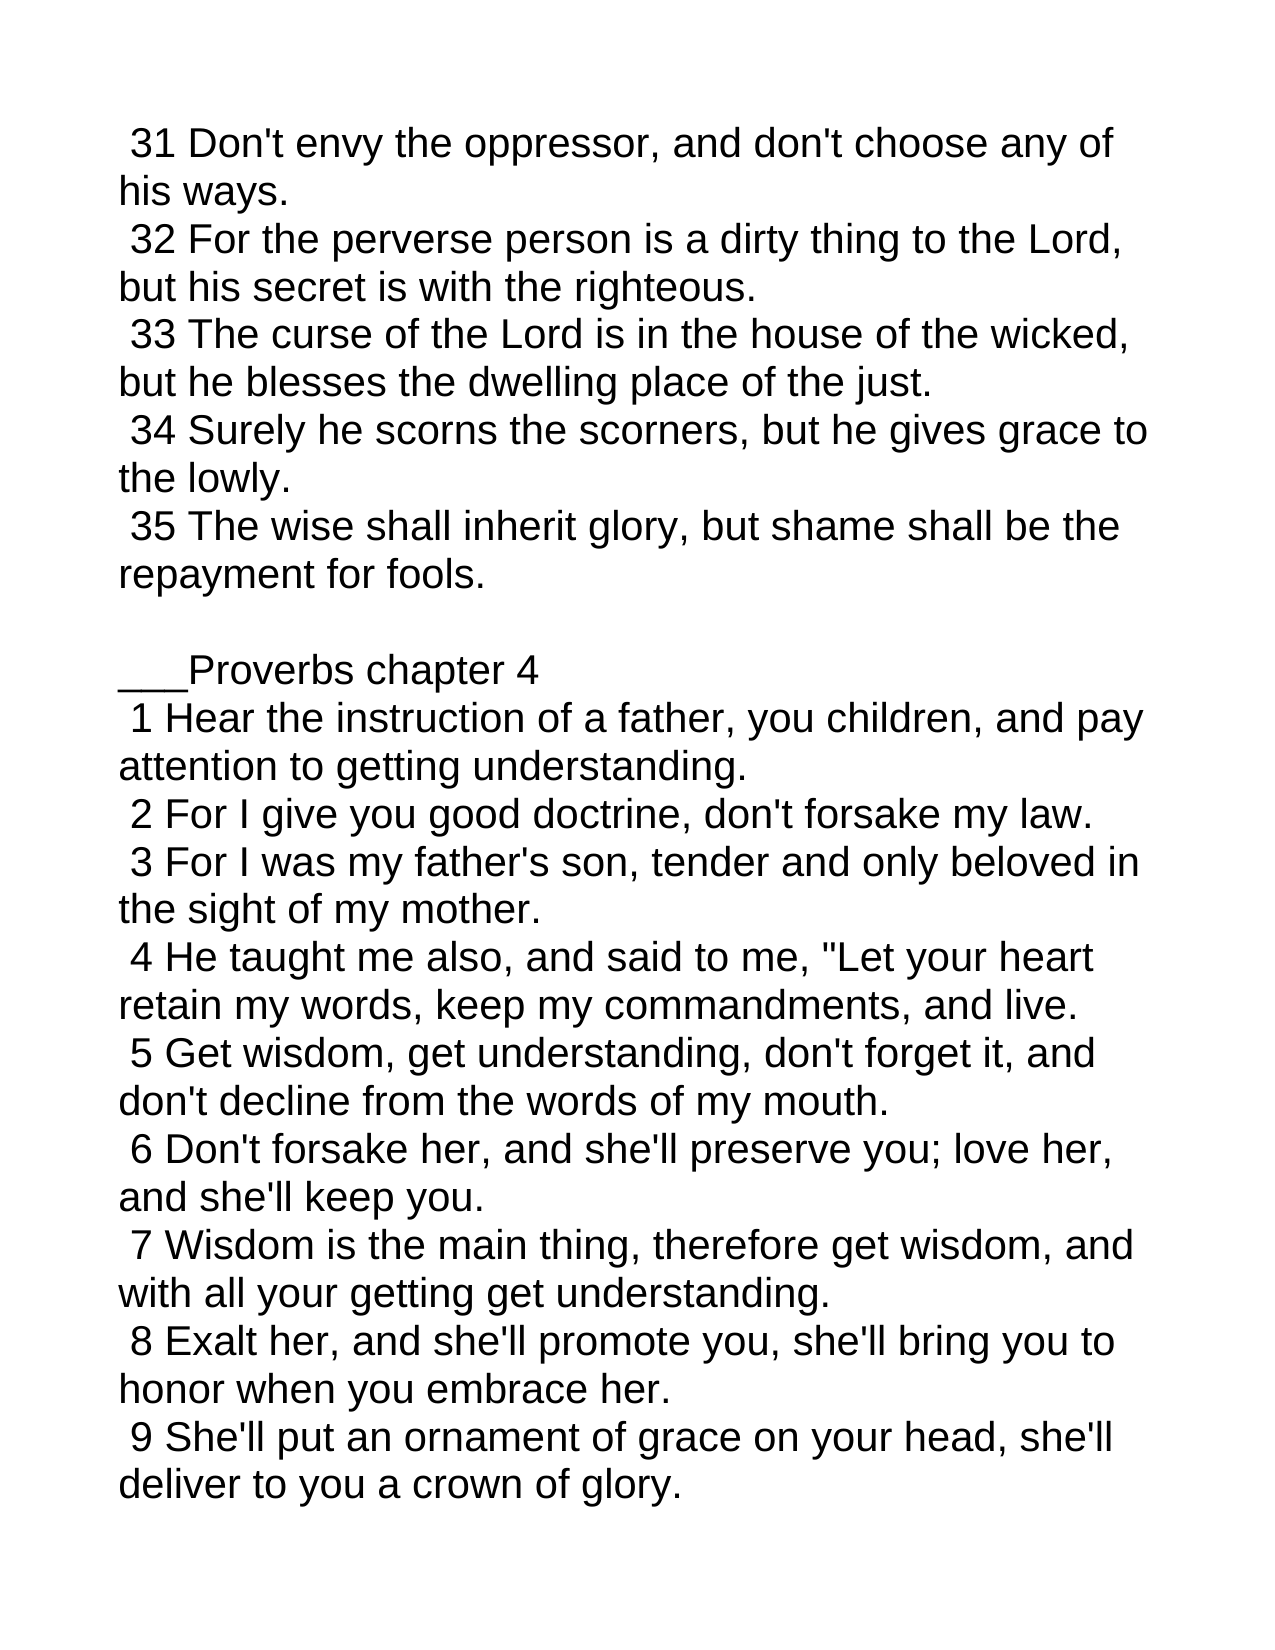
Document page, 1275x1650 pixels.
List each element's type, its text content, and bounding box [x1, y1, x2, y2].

text 3 For I was my father's son, tender and only beloved in the sight of my mother. [118, 837, 1157, 933]
text 35 The wise shall inherit glory, but shame shall be the repayment for fools. [118, 501, 1157, 597]
text 32 For the perverse person is a dirty thing to the Lord, but his secret is with the righteous. [118, 214, 1157, 310]
text 9 She'll put an ornament of grace on your head, she'll deliver to you a crown of glory. [118, 1412, 1157, 1508]
text 7 Wisdom is the main thing, therefore get wisdom, and with all your getting get understanding. [118, 1220, 1157, 1316]
text ___Proverbs chapter 4 [118, 645, 1157, 693]
text 2 For I give you good doctrine, don't forsake my law. [118, 789, 1157, 837]
text 33 The curse of the Lord is in the house of the wicked, but he blesses the dwelling place of the just. [118, 310, 1157, 406]
text 31 Don't envy the oppressor, and don't choose any of his ways. [118, 118, 1157, 214]
text 6 Don't forsake her, and she'll preserve you; love her, and she'll keep you. [118, 1124, 1157, 1220]
text 1 Hear the instruction of a father, you children, and pay attention to getting understanding. [118, 693, 1157, 789]
text 34 Surely he scorns the scorners, but he gives grace to the lowly. [118, 406, 1157, 501]
text 8 Exalt her, and she'll promote you, she'll bring you to honor when you embrace her. [118, 1316, 1157, 1412]
text 4 He taught me also, and said to me, "Let your heart retain my words, keep my commandments, and live. [118, 933, 1157, 1028]
text 5 Get wisdom, get understanding, don't forget it, and don't decline from the words of my mouth. [118, 1028, 1157, 1124]
